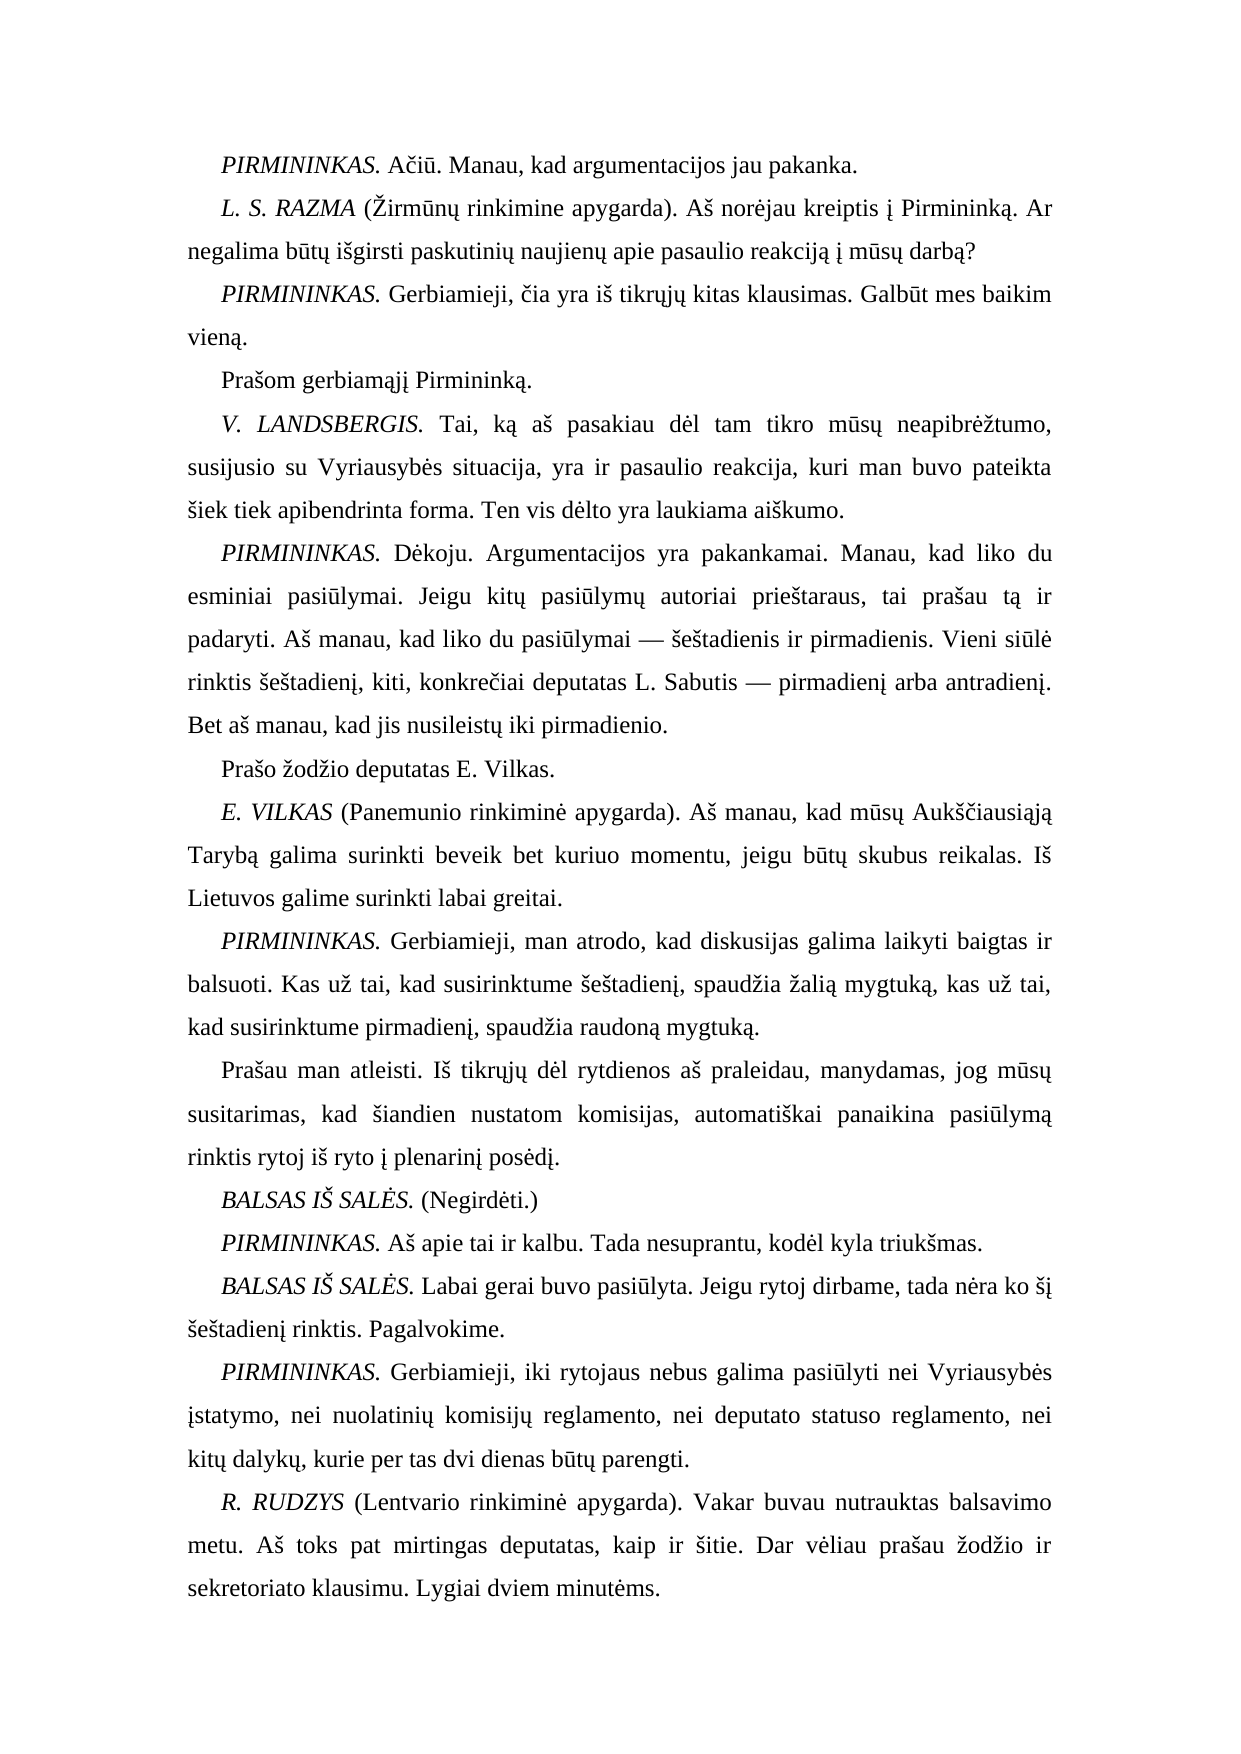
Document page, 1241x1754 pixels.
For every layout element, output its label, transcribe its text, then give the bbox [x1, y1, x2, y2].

text PirminINkas. Ačiū. Manau, kad argumentacijos jau pakanka. [187, 150, 1053, 179]
text Balsas IŠ salės. Labai gerai buvo pasiūlyta. Jeigu rytoj dirbame, tada nėra ko šį šeštadienį rinktis. Pagalvokime. [187, 1271, 1053, 1343]
text Prašom gerbiamąjį Pirmininką. [187, 366, 1053, 394]
text V. Landsbergis. Tai, ką aš pasakiau dėl tam tikro mūsų neapibrėžtumo, susijusio su Vyriausybės situacija, yra ir pasaulio reakcija, kuri man buvo pateikta šiek tiek apibendrinta forma. Ten vis dėlto yra laukiama aiškumo. [187, 409, 1053, 524]
text Pirmininkas. Dėkoju. Argumentacijos yra pakankamai. Manau, kad liko du esminiai pasiūlymai. Jeigu kitų pasiūlymų autoriai prieštaraus, tai prašau tą ir padaryti. Aš manau, kad liko du pasiūlymai — šeštadienis ir pirmadienis. Vieni siūlė rinktis šeštadienį, kiti, konkrečiai deputatas L. Sabutis — pirmadienį arba antradienį. Bet aš manau, kad jis nusileistų iki pirmadienio. [187, 538, 1053, 739]
text R. Rudzys (Lentvario rinkiminė apygarda). Vakar buvau nutrauktas balsavimo metu. Aš toks pat mirtingas deputatas, kaip ir šitie. Dar vėliau prašau žodžio ir sekretoriato klausimu. Lygiai dviem minutėms. [187, 1487, 1053, 1602]
text E. Vilkas (Panemunio rinkiminė apygarda). Aš manau, kad mūsų Aukščiausiąją Tarybą galima surinkti beveik bet kuriuo momentu, jeigu būtų skubus reikalas. Iš Lietuvos galime surinkti labai greitai. [187, 797, 1053, 912]
text PIRMININKAS. Gerbiamieji, man atrodo, kad diskusijas galima laikyti baigtas ir balsuoti. Kas už tai, kad susirinktume šeštadienį, spaudžia žalią mygtuką, kas už tai, kad susirinktume pirmadienį, spaudžia raudoną mygtuką. [187, 926, 1053, 1041]
text Prašau man atleisti. Iš tikrųjų dėl rytdienos aš praleidau, manydamas, jog mūsų susitarimas, kad šiandien nustatom komisijas, automatiškai panaikina pasiūlymą rinktis rytoj iš ryto į plenarinį posėdį. [187, 1056, 1053, 1171]
text Pirmininkas. Gerbiamieji, čia yra iš tikrųjų kitas klausimas. Galbūt mes baikim vieną. [187, 279, 1053, 351]
text Prašo žodžio deputatas E. Vilkas. [187, 754, 1053, 782]
text Pirmininkas. Gerbiamieji, iki rytojaus nebus galima pasiūlyti nei Vyriausybės įstatymo, nei nuolatinių komisijų reglamento, nei deputato statuso reglamento, nei kitų dalykų, kurie per tas dvi dienas būtų parengti. [187, 1357, 1053, 1472]
text Balsas iš salės. (Negirdėti.) [187, 1185, 1053, 1214]
text L. S. Razma (Žirmūnų rinkimine apygarda). Aš norėjau kreiptis į Pirmininką. Ar negalima būtų išgirsti paskutinių naujienų apie pasaulio reakciją į mūsų darbą? [187, 193, 1053, 265]
text Pirmininkas. Aš apie tai ir kalbu. Tada nesuprantu, kodėl kyla triukšmas. [187, 1228, 1053, 1257]
